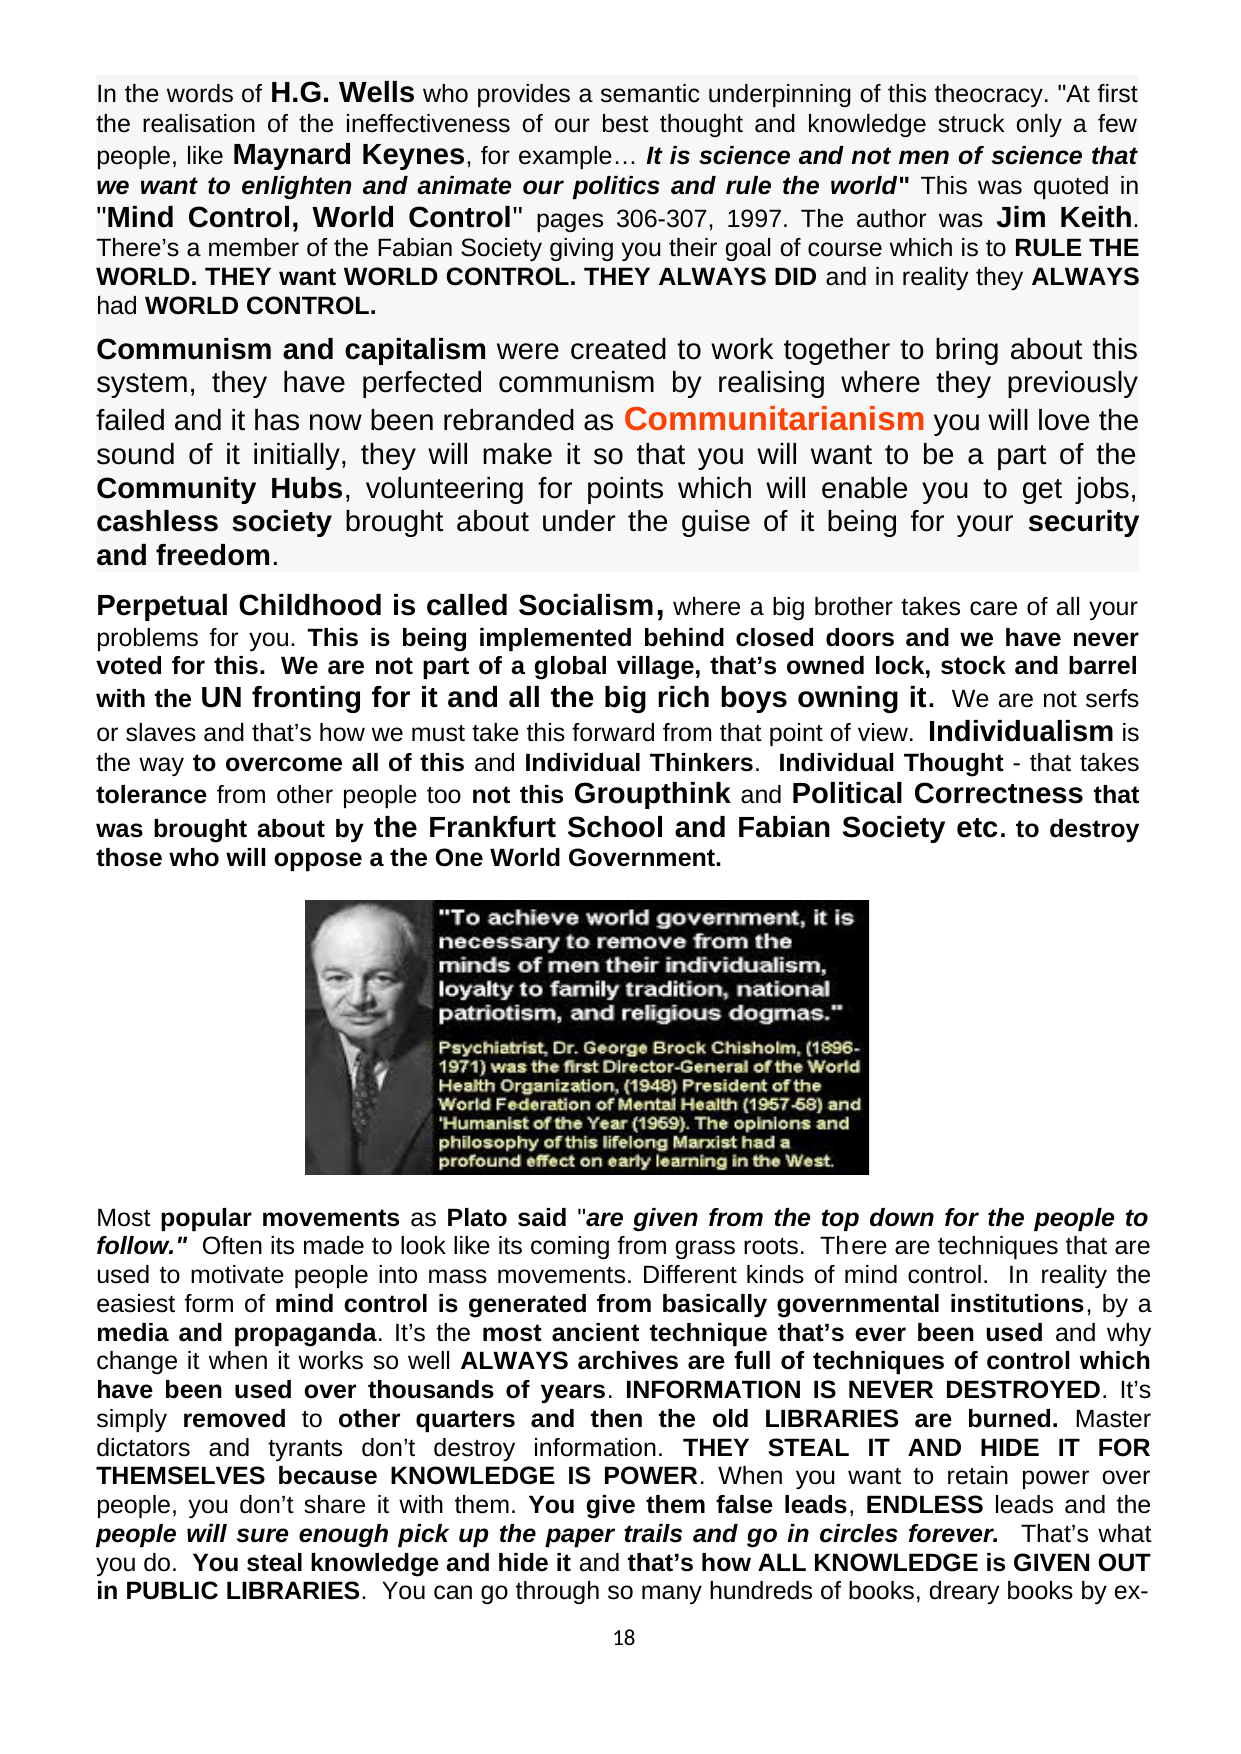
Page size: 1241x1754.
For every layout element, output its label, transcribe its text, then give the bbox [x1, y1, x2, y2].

picture [305, 900, 870, 1175]
text Perpetual Childhood is called Socialism, where a big brother takes care of all your problems for you. This is being implemented behind closed doors and we have never voted for this. We are not part of a global village, that’s owned lock, stock and barrel with the UN fronting for it and all the big rich boys owning it. We are not serfs or slaves and that’s how we must take this forward from that point of view. Individualism is the way to overcome all of this and Individual Thinkers. Individual Thought - that takes tolerance from other people too not this Groupthink and Political Correctness that was brought about by the Frankfurt School and Fabian Society etc. to destroy those who will oppose a the One World Government. [96, 584, 1139, 872]
text Communism and capitalism were created to work together to bring about this system, they have perfected communism by realising where they previously failed and it has now been rebranded as Communitarianism you will love the sound of it initially, they will make it so that you will want to be a part of the Community Hubs, volunteering for points which will enable you to get jobs, cashless society brought about under the guise of it being for your security and freedom. [96, 332, 1139, 572]
text In the words of H.G. Wells who provides a semantic underpinning of this theocracy. "At first the realisation of the ineffectiveness of our best thought and knowledge struck only a few people, like Maynard Keynes, for example… It is science and not men of science that we want to enlighten and animate our politics and rule the world" This was quoted in "Mind Control, World Control" pages 306-307, 1997. The author was Jim Keith. There’s a member of the Fabian Society giving you their goal of course which is to RULE THE WORLD. THEY want WORLD CONTROL. THEY ALWAYS DID and in reality they ALWAYS had WORLD CONTROL. [96, 75, 1139, 319]
text Most popular movements as Plato said "are given from the top down for the people to follow." Often its made to look like its coming from grass roots. There are techniques that are used to motivate people into mass movements. Different kinds of mind control. In reality the easiest form of mind control is generated from basically governmental institutions, by a media and propaganda. It’s the most ancient technique that’s ever been used and why change it when it works so well ALWAYS archives are full of techniques of control which have been used over thousands of years. INFORMATION IS NEVER DESTROYED. It’s simply removed to other quarters and then the old LIBRARIES are burned. Master dictators and tyrants don’t destroy information. THEY STEAL IT AND HIDE IT FOR THEMSELVES because KNOWLEDGE IS POWER. When you want to retain power over people, you don’t share it with them. You give them false leads, ENDLESS leads and the people will sure enough pick up the paper trails and go in circles forever. That’s what you do. You steal knowledge and hide it and that’s how ALL KNOWLEDGE is GIVEN OUT in PUBLIC LIBRARIES. You can go through so many hundreds of books, dreary books by ex- [96, 1202, 1151, 1605]
